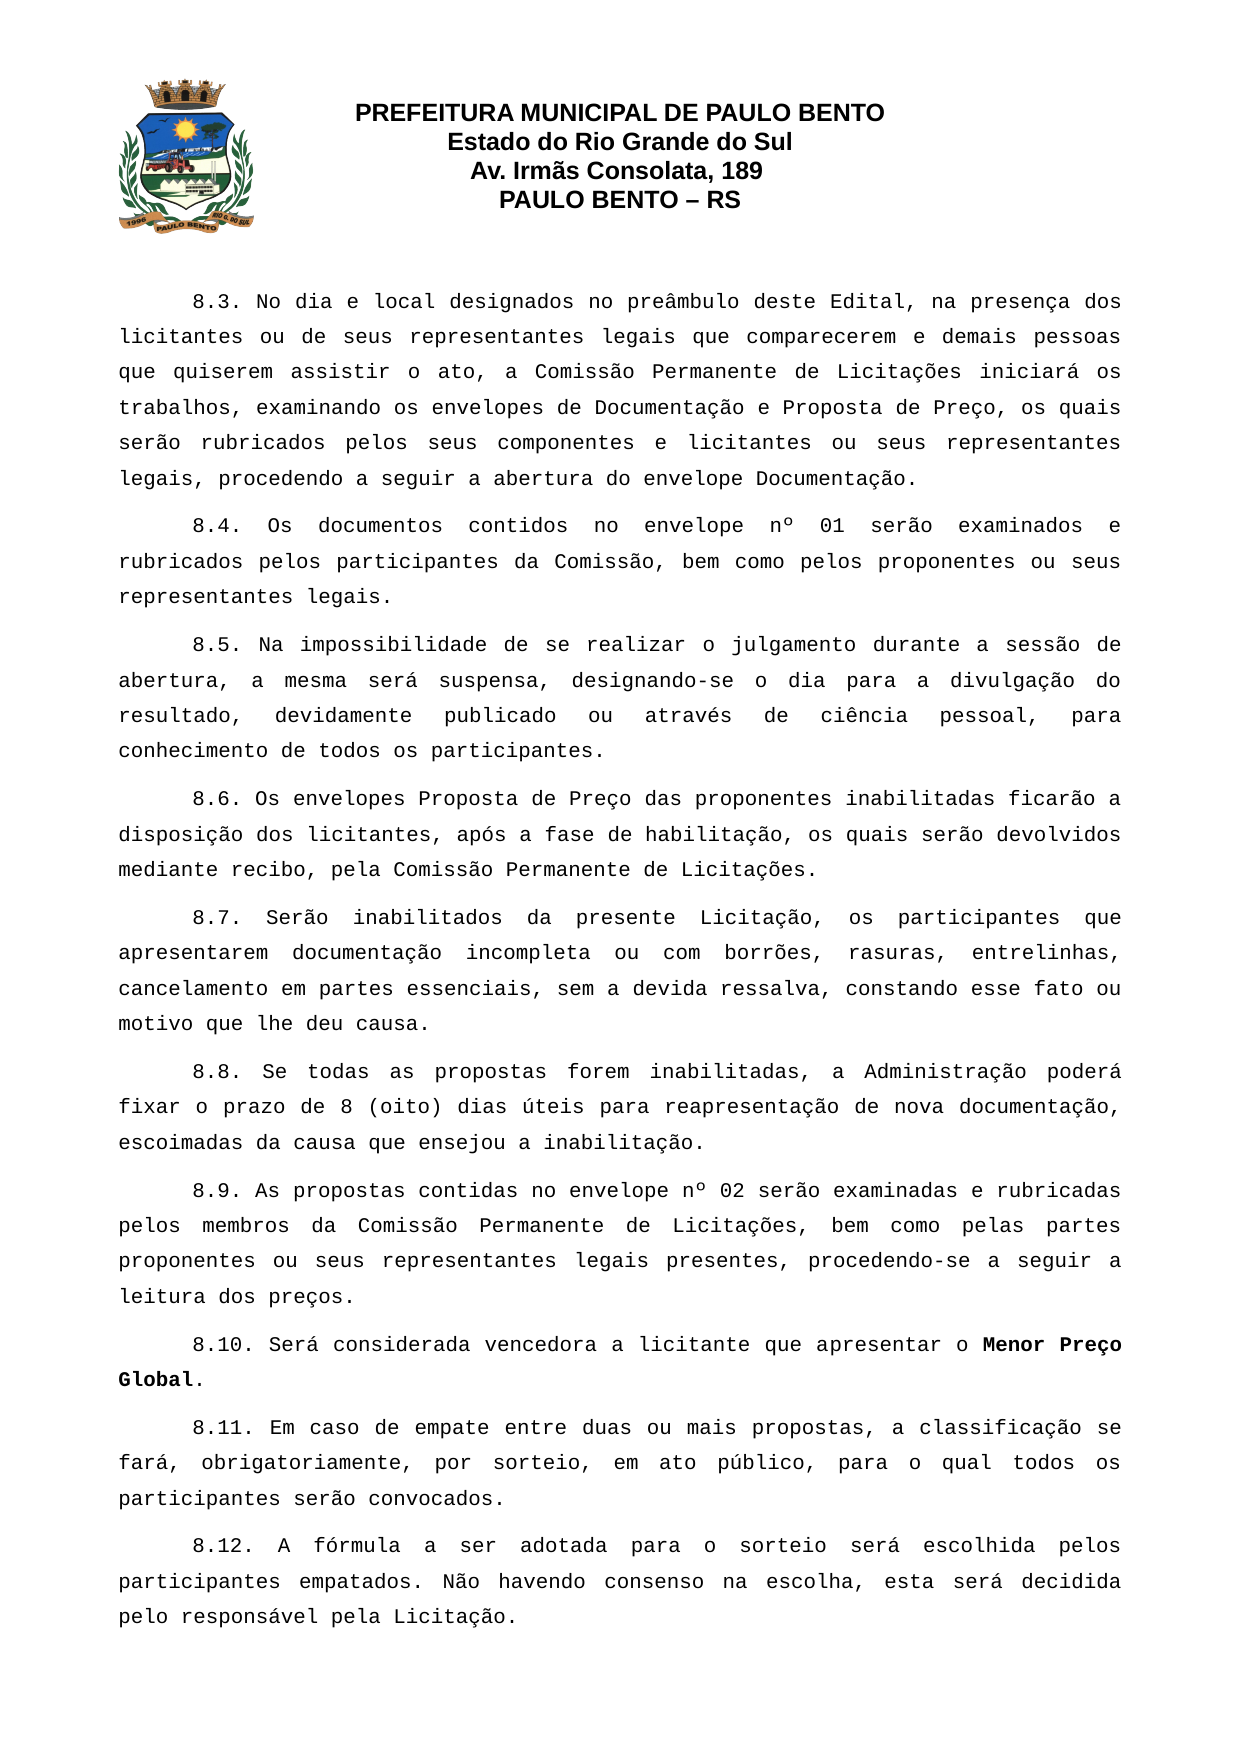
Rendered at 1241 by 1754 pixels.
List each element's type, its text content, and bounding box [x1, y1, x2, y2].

picture [118, 78, 254, 234]
text 8.4. Os documentos contidos no envelope nº 01 serão examinados e rubricados pelos participantes da Comissão, bem como pelos proponentes ou seus representantes legais. [118, 516, 1122, 610]
text 8.9. As propostas contidas no envelope nº 02 serão examinadas e rubricadas pelos membros da Comissão Permanente de Licitações, bem como pelas partes proponentes ou seus representantes legais presentes, procedendo-se a seguir a leitura dos preços. [118, 1179, 1122, 1309]
text 8.3. No dia e local designados no preâmbulo deste Edital, na presença dos licitantes ou de seus representantes legais que comparecerem e demais pessoas que quiserem assistir o ato, a Comissão Permanente de Licitações iniciará os trabalhos, examinando os envelopes de Documentação e Proposta de Preço, os quais serão rubricados pelos seus componentes e licitantes ou seus representantes legais, procedendo a seguir a abertura do envelope Documentação. [118, 291, 1122, 491]
text 8.8. Se todas as propostas forem inabilitadas, a Administração poderá fixar o prazo de 8 (oito) dias úteis para reapresentação de nova documentação, escoimadas da causa que ensejou a inabilitação. [118, 1061, 1122, 1155]
text 8.12. A fórmula a ser adotada para o sorteio será escolhida pelos participantes empatados. Não havendo consenso na escolha, esta será decidida pelo responsável pela Licitação. [118, 1536, 1122, 1630]
text 8.5. Na impossibilidade de se realizar o julgamento durante a sessão de abertura, a mesma será suspensa, designando-se o dia para a divulgação do resultado, devidamente publicado ou através de ciência pessoal, para conhecimento de todos os participantes. [118, 634, 1122, 764]
text 8.11. Em caso de empate entre duas ou mais propostas, a classificação se fará, obrigatoriamente, por sorteio, em ato público, para o qual todos os participantes serão convocados. [118, 1417, 1122, 1511]
text 8.7. Serão inabilitados da presente Licitação, os participantes que apresentarem documentação incompleta ou com borrões, rasuras, entrelinhas, cancelamento em partes essenciais, sem a devida ressalva, constando esse fato ou motivo que lhe deu causa. [118, 907, 1122, 1037]
text 8.6. Os envelopes Proposta de Preço das proponentes inabilitadas ficarão a disposição dos licitantes, após a fase de habilitação, os quais serão devolvidos mediante recibo, pela Comissão Permanente de Licitações. [118, 788, 1122, 883]
text 8.10. Será considerada vencedora a licitante que apresentar o Menor Preço Global. [118, 1334, 1122, 1393]
